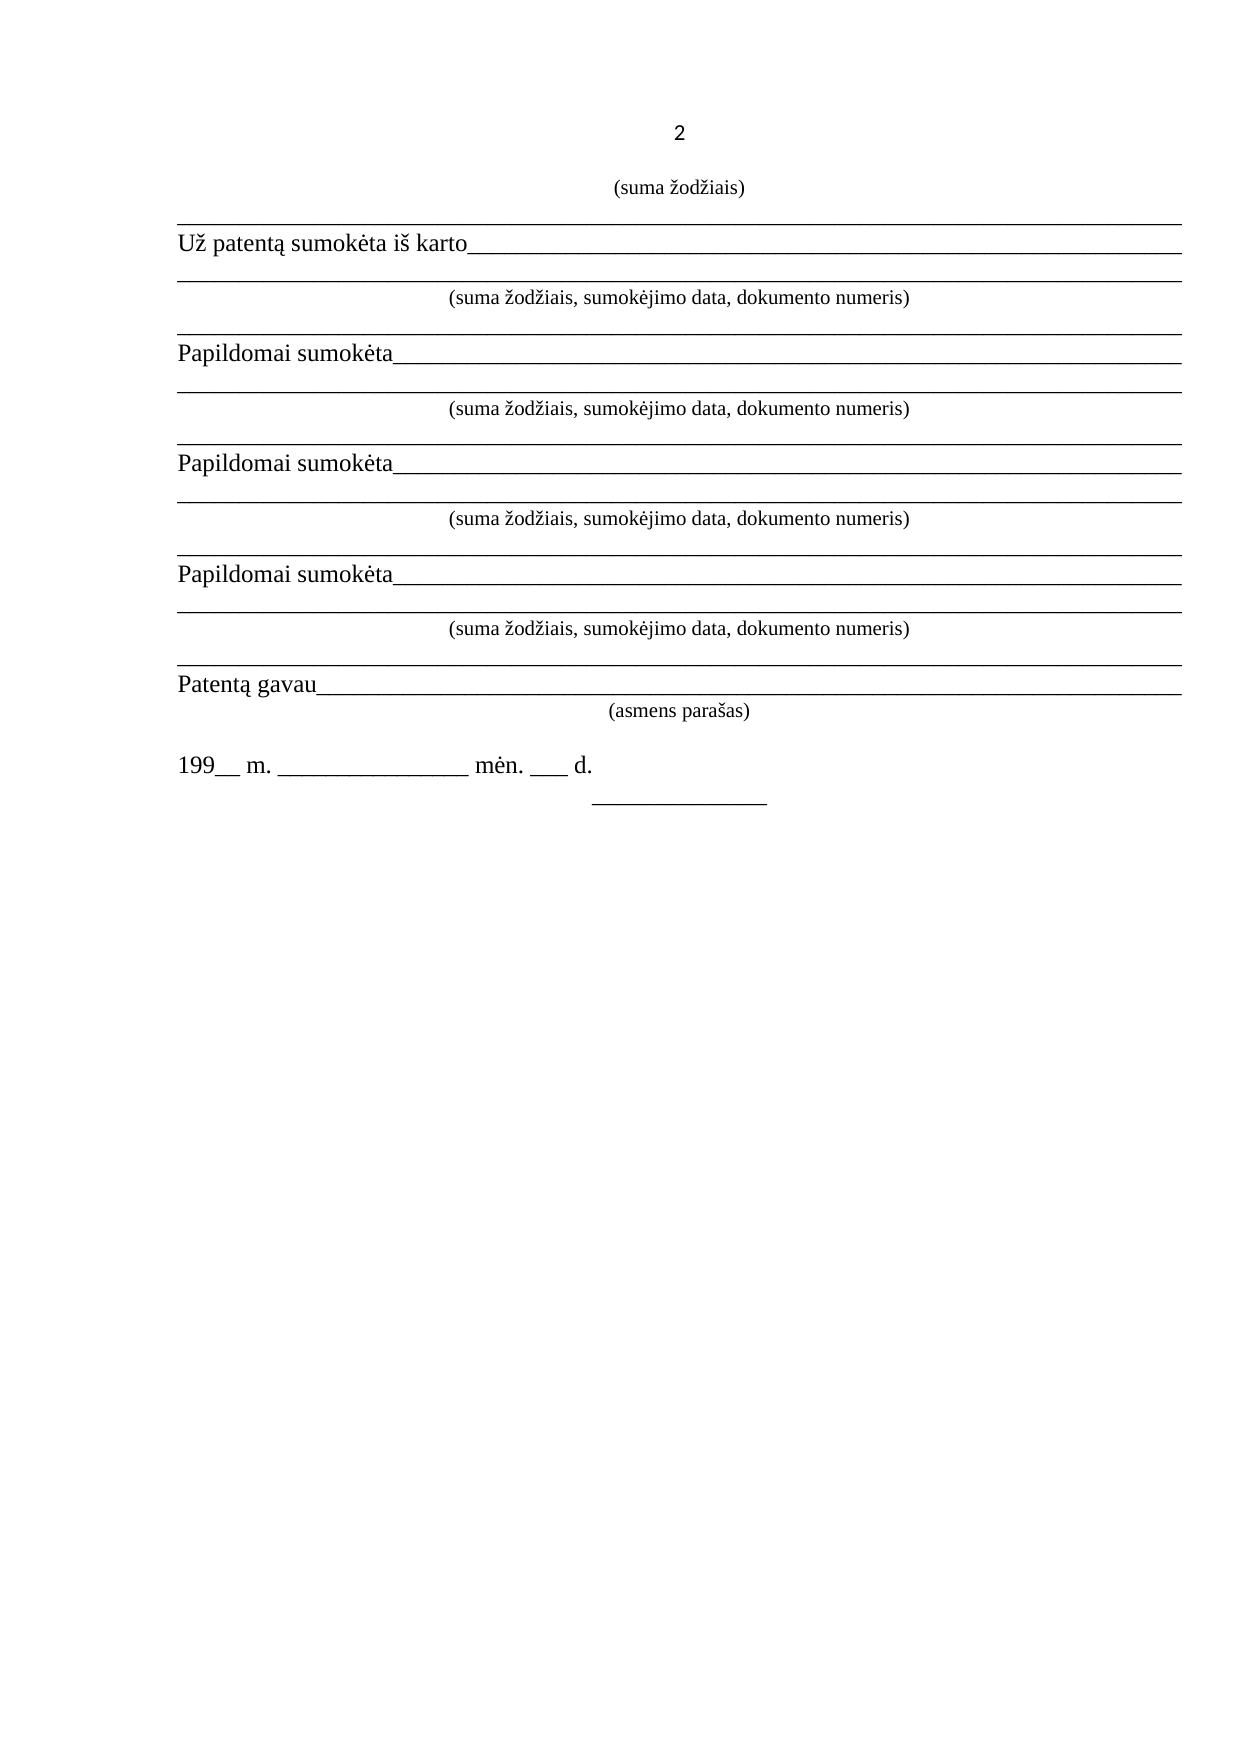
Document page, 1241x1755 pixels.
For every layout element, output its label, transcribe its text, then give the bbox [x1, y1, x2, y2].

text Už patentą sumokėta iš karto [177, 228, 1181, 256]
text (asmens parašas) [177, 698, 1181, 722]
text 199__ m. mėn. ___ d. [177, 751, 1181, 779]
text (suma žodžiais) [177, 175, 1181, 199]
text Papildomai sumokėta [177, 559, 1181, 587]
text ______________ [177, 779, 1181, 808]
text (suma žodžiais, sumokėjimo data, dokumento numeris) [177, 396, 1181, 419]
text (suma žodžiais, sumokėjimo data, dokumento numeris) [177, 616, 1181, 640]
text Patentą gavau [177, 669, 1181, 698]
text (suma žodžiais, sumokėjimo data, dokumento numeris) [177, 506, 1181, 530]
text (suma žodžiais, sumokėjimo data, dokumento numeris) [177, 285, 1181, 309]
text Papildomai sumokėta [177, 338, 1181, 367]
text Papildomai sumokėta [177, 448, 1181, 477]
